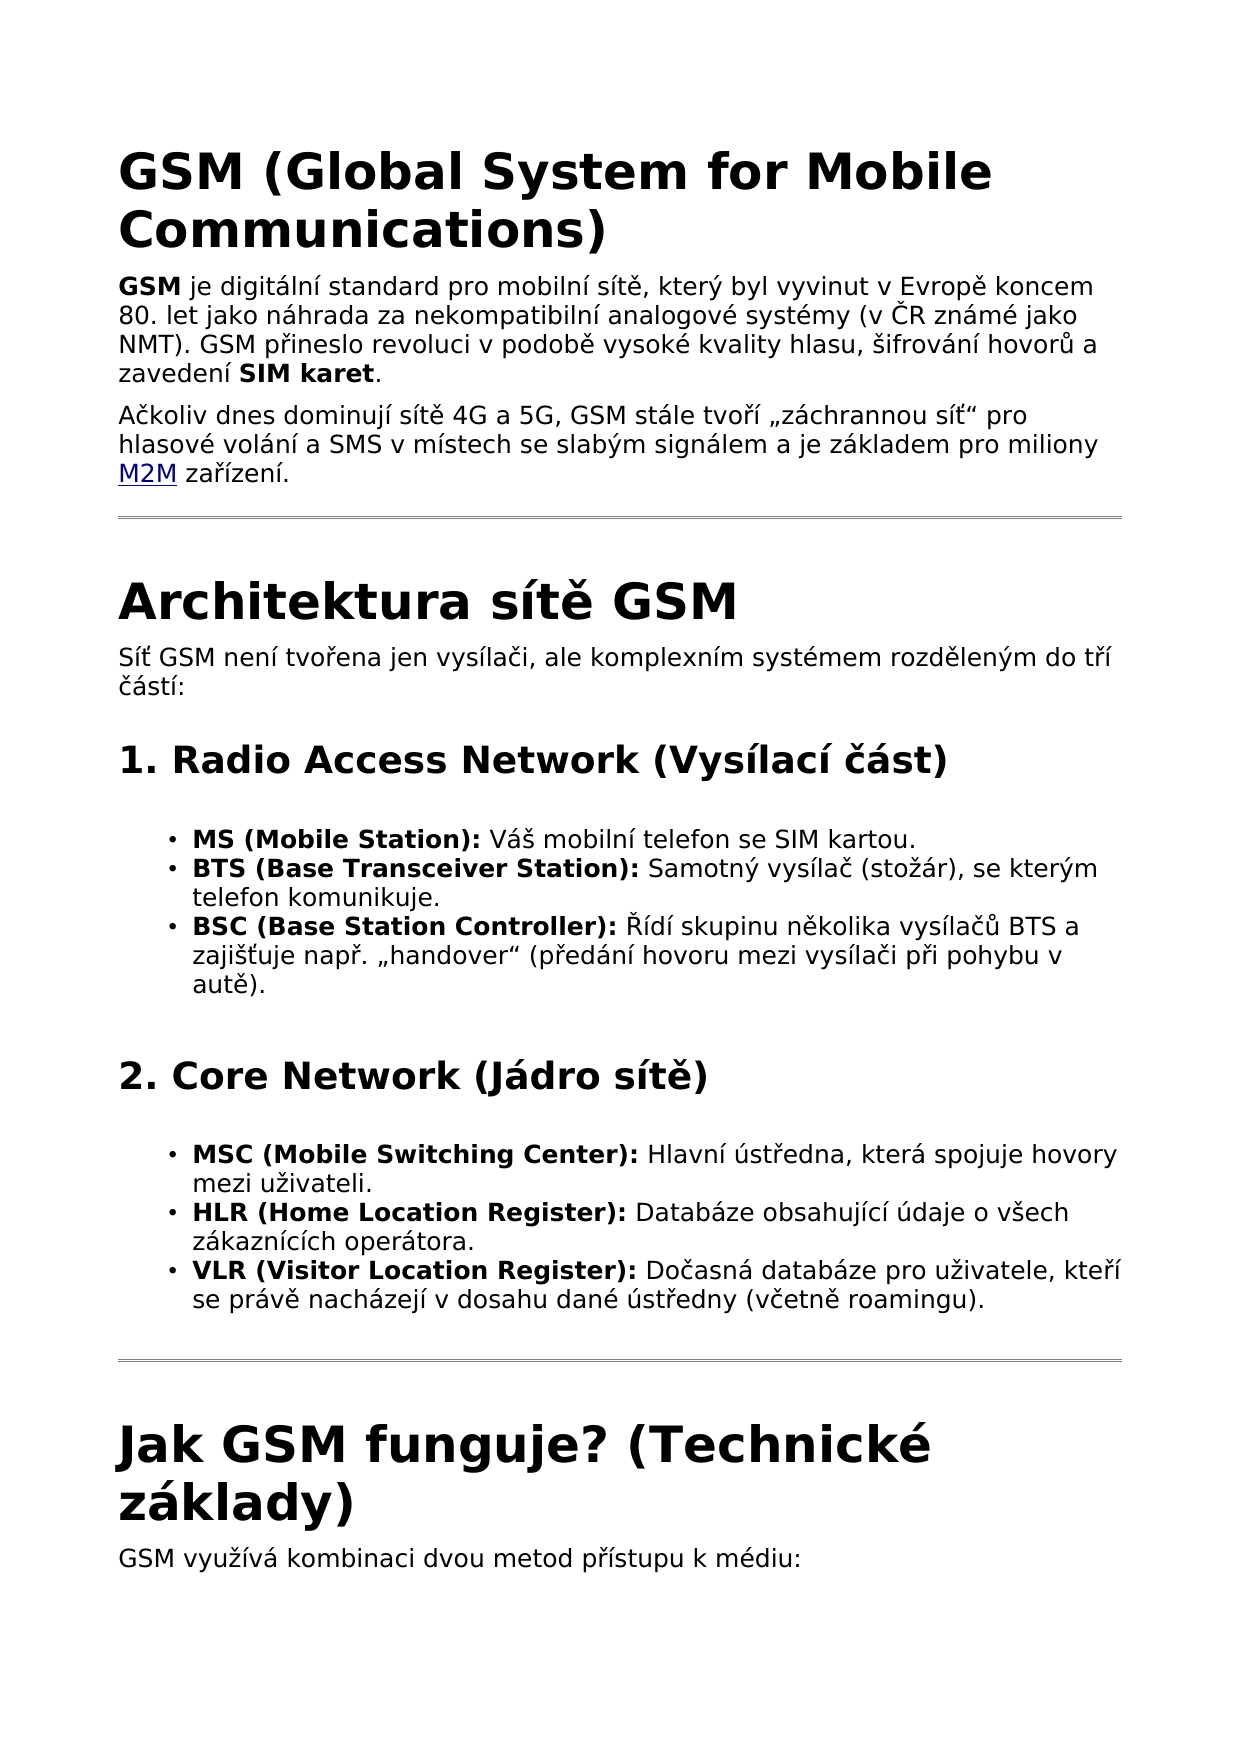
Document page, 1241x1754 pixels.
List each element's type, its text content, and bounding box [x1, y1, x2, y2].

text GSM využívá kombinaci dvou metod přístupu k médiu: [118, 1545, 1122, 1574]
text GSM je digitální standard pro mobilní sítě, který byl vyvinut v Evropě koncem 80. let jako náhrada za nekompatibilní analogové systémy (v ČR známé jako NMT). GSM přineslo revoluci v podobě vysoké kvality hlasu, šifrování hovorů a zavedení SIM karet. [118, 272, 1122, 389]
list MSC (Mobile Switching Center): Hlavní ústředna, která spojuje hovory mezi uživateli. [177, 1140, 1122, 1198]
list MS (Mobile Station): Váš mobilní telefon se SIM kartou. [177, 825, 1122, 854]
subtitle Jak GSM funguje? (Technické základy) [118, 1416, 1122, 1532]
subtitle Architektura sítě GSM [118, 573, 1122, 631]
text Síť GSM není tvořena jen vysílači, ale komplexním systémem rozděleným do tří částí: [118, 643, 1122, 702]
list BSC (Base Station Controller): Řídí skupinu několika vysílačů BTS a zajišťuje např. „handover“ (předání hovoru mezi vysílači při pohybu v autě). [177, 912, 1122, 1000]
subtitle GSM (Global System for Mobile Communications) [118, 143, 1122, 259]
list VLR (Visitor Location Register): Dočasná databáze pro uživatele, kteří se právě nacházejí v dosahu dané ústředny (včetně roamingu). [177, 1257, 1122, 1315]
subtitle 1. Radio Access Network (Vysílací část) [118, 739, 1122, 783]
list BTS (Base Transceiver Station): Samotný vysílač (stožár), se kterým telefon komunikuje. [177, 854, 1122, 912]
list HLR (Home Location Register): Databáze obsahující údaje o všech zákaznících operátora. [177, 1198, 1122, 1257]
text Ačkoliv dnes dominují sítě 4G a 5G, GSM stále tvoří „záchrannou síť“ pro hlasové volání a SMS v místech se slabým signálem a je základem pro miliony M2M zařízení. [118, 401, 1122, 489]
subtitle 2. Core Network (Jádro sítě) [118, 1054, 1122, 1098]
